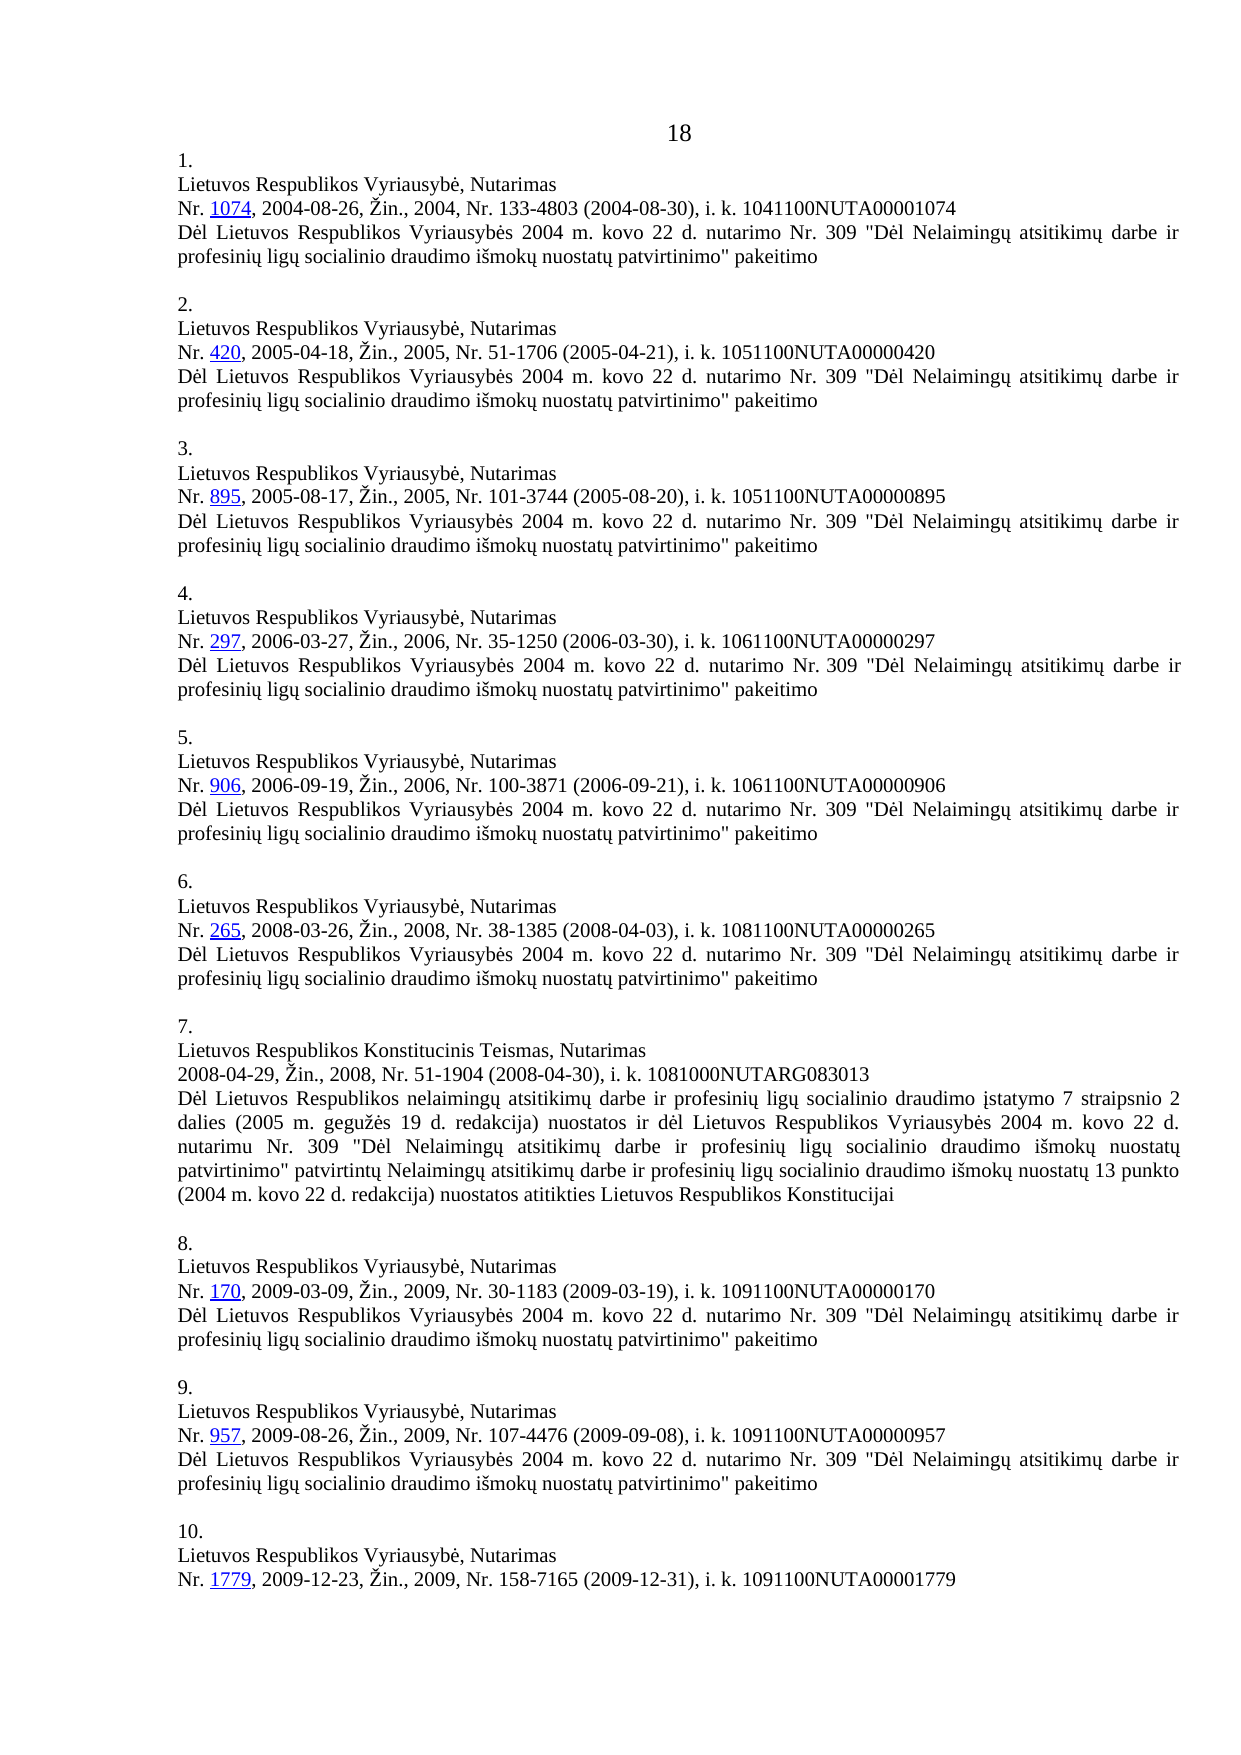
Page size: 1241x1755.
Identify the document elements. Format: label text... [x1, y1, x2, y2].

text Dėl Lietuvos Respublikos Vyriausybės 2004 m. kovo 22 d. nutarimo Nr. 309 "Dėl Nelaimingų atsitikimų darbe ir profesinių ligų socialinio draudimo išmokų nuostatų patvirtinimo" pakeitimo [177, 508, 1181, 557]
text Lietuvos Respublikos Vyriausybė, Nutarimas [177, 1399, 1181, 1423]
text 9. [177, 1375, 1181, 1399]
text Nr. 906, 2006-09-19, Žin., 2006, Nr. 100-3871 (2006-09-21), i. k. 1061100NUTA00000906 [177, 773, 1181, 797]
text Lietuvos Respublikos Vyriausybė, Nutarimas [177, 605, 1181, 629]
text Dėl Lietuvos Respublikos Vyriausybės 2004 m. kovo 22 d. nutarimo Nr. 309 "Dėl Nelaimingų atsitikimų darbe ir profesinių ligų socialinio draudimo išmokų nuostatų patvirtinimo" pakeitimo [177, 220, 1181, 268]
text 2. [177, 292, 1181, 316]
text Nr. 170, 2009-03-09, Žin., 2009, Nr. 30-1183 (2009-03-19), i. k. 1091100NUTA00000170 [177, 1278, 1181, 1303]
text 6. [177, 869, 1181, 893]
text Nr. 1074, 2004-08-26, Žin., 2004, Nr. 133-4803 (2004-08-30), i. k. 1041100NUTA00001074 [177, 196, 1181, 220]
text 8. [177, 1230, 1181, 1254]
text 7. [177, 1014, 1181, 1038]
text Nr. 420, 2005-04-18, Žin., 2005, Nr. 51-1706 (2005-04-21), i. k. 1051100NUTA00000420 [177, 340, 1181, 364]
text 2008-04-29, Žin., 2008, Nr. 51-1904 (2008-04-30), i. k. 1081000NUTARG083013 [177, 1062, 1181, 1086]
text Lietuvos Respublikos Vyriausybė, Nutarimas [177, 460, 1181, 484]
text 10. [177, 1519, 1181, 1543]
text 5. [177, 725, 1181, 749]
text Nr. 265, 2008-03-26, Žin., 2008, Nr. 38-1385 (2008-04-03), i. k. 1081100NUTA00000265 [177, 918, 1181, 942]
text 1. [177, 148, 1181, 172]
text Lietuvos Respublikos Vyriausybė, Nutarimas [177, 1254, 1181, 1278]
text Dėl Lietuvos Respublikos Vyriausybės 2004 m. kovo 22 d. nutarimo Nr. 309 "Dėl Nelaimingų atsitikimų darbe ir profesinių ligų socialinio draudimo išmokų nuostatų patvirtinimo" pakeitimo [177, 797, 1181, 845]
text 4. [177, 581, 1181, 605]
text Lietuvos Respublikos Vyriausybė, Nutarimas [177, 1543, 1181, 1567]
text Lietuvos Respublikos Vyriausybė, Nutarimas [177, 749, 1181, 773]
text Lietuvos Respublikos Konstitucinis Teismas, Nutarimas [177, 1038, 1181, 1062]
text Lietuvos Respublikos Vyriausybė, Nutarimas [177, 172, 1181, 196]
text Dėl Lietuvos Respublikos Vyriausybės 2004 m. kovo 22 d. nutarimo Nr. 309 "Dėl Nelaimingų atsitikimų darbe ir profesinių ligų socialinio draudimo išmokų nuostatų patvirtinimo" pakeitimo [177, 1447, 1181, 1495]
text Dėl Lietuvos Respublikos Vyriausybės 2004 m. kovo 22 d. nutarimo Nr. 309 "Dėl Nelaimingų atsitikimų darbe ir profesinių ligų socialinio draudimo išmokų nuostatų patvirtinimo" pakeitimo [177, 942, 1181, 990]
text Dėl Lietuvos Respublikos Vyriausybės 2004 m. kovo 22 d. nutarimo Nr. 309 "Dėl Nelaimingų atsitikimų darbe ir profesinių ligų socialinio draudimo išmokų nuostatų patvirtinimo" pakeitimo [177, 364, 1181, 412]
text Lietuvos Respublikos Vyriausybė, Nutarimas [177, 316, 1181, 340]
text 3. [177, 436, 1181, 460]
text Nr. 297, 2006-03-27, Žin., 2006, Nr. 35-1250 (2006-03-30), i. k. 1061100NUTA00000297 [177, 629, 1181, 653]
text Dėl Lietuvos Respublikos Vyriausybės 2004 m. kovo 22 d. nutarimo Nr. 309 "Dėl Nelaimingų atsitikimų darbe ir profesinių ligų socialinio draudimo išmokų nuostatų patvirtinimo" pakeitimo [177, 653, 1181, 701]
text Nr. 957, 2009-08-26, Žin., 2009, Nr. 107-4476 (2009-09-08), i. k. 1091100NUTA00000957 [177, 1423, 1181, 1447]
text Nr. 1779, 2009-12-23, Žin., 2009, Nr. 158-7165 (2009-12-31), i. k. 1091100NUTA00001779 [177, 1567, 1181, 1591]
text Dėl Lietuvos Respublikos Vyriausybės 2004 m. kovo 22 d. nutarimo Nr. 309 "Dėl Nelaimingų atsitikimų darbe ir profesinių ligų socialinio draudimo išmokų nuostatų patvirtinimo" pakeitimo [177, 1303, 1181, 1351]
text Dėl Lietuvos Respublikos nelaimingų atsitikimų darbe ir profesinių ligų socialinio draudimo įstatymo 7 straipsnio 2 dalies (2005 m. gegužės 19 d. redakcija) nuostatos ir dėl Lietuvos Respublikos Vyriausybės 2004 m. kovo 22 d. nutarimu Nr. 309 "Dėl Nelaimingų atsitikimų darbe ir profesinių ligų socialinio draudimo išmokų nuostatų patvirtinimo" patvirtintų Nelaimingų atsitikimų darbe ir profesinių ligų socialinio draudimo išmokų nuostatų 13 punkto (2004 m. kovo 22 d. redakcija) nuostatos atitikties Lietuvos Respublikos Konstitucijai [177, 1086, 1181, 1206]
text Nr. 895, 2005-08-17, Žin., 2005, Nr. 101-3744 (2005-08-20), i. k. 1051100NUTA00000895 [177, 484, 1181, 508]
text Lietuvos Respublikos Vyriausybė, Nutarimas [177, 893, 1181, 918]
